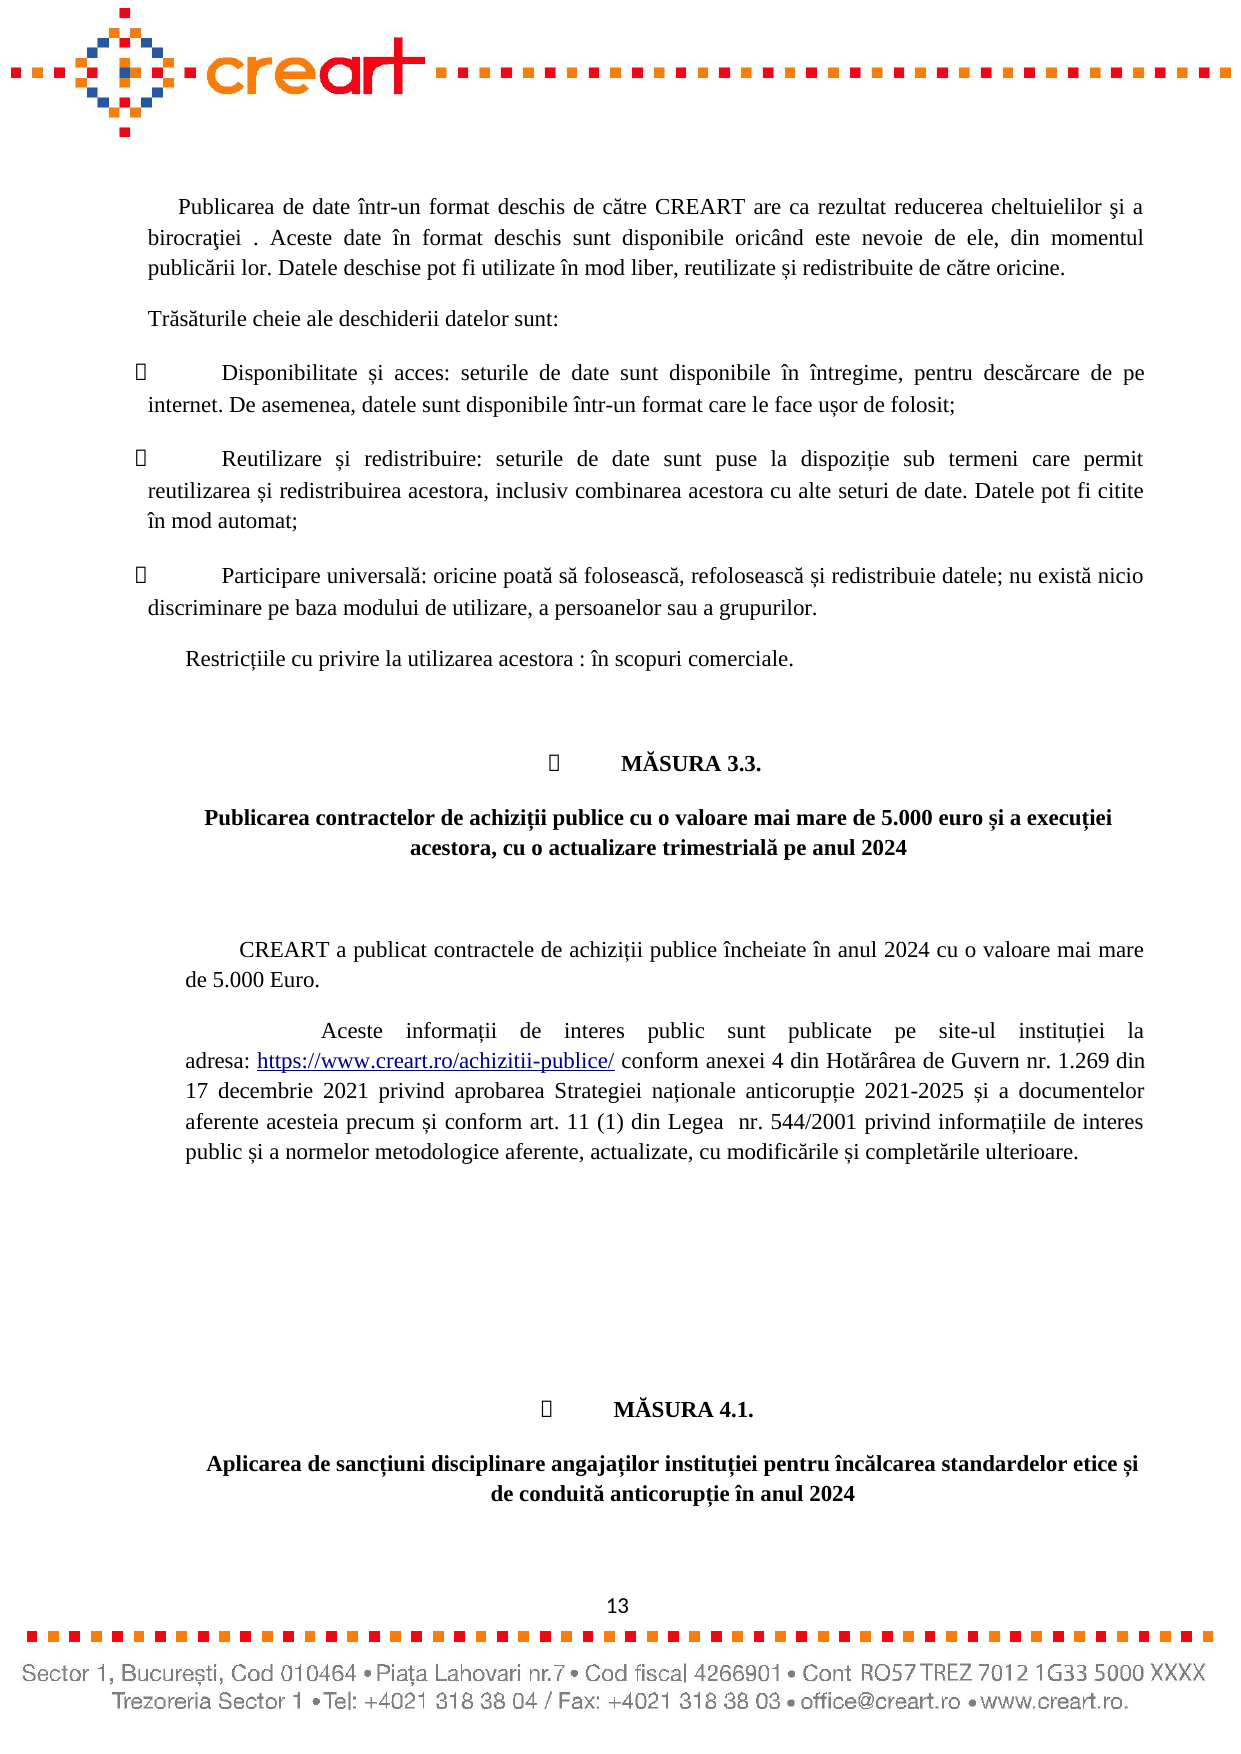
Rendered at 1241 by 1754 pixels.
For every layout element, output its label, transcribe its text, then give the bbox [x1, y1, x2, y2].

list MĂSURA 4.1. [148, 1393, 1146, 1424]
text Restricțiile cu privire la utilizarea acestora : în scopuri comerciale. [185, 645, 1146, 671]
text Aceste informații de interes public sunt publicate pe site-ul instituției la adresa: https://www.creart.ro/achizitii-publice/ conform anexei 4 din Hotărârea de Guvern nr. 1.269 din 17 decembrie 2021 privind aprobarea Strategiei naționale anticorupție 2021-2025 și a documentelor aferente acesteia precum și conform art. 11 (1) din Legea nr. 544/2001 privind informațiile de interes public și a normelor metodologice aferente, actualizate, cu modificările și completările ulterioare. [185, 1017, 1146, 1164]
list Disponibilitate și acces: seturile de date sunt disponibile în întregime, pentru descărcare de pe internet. De asemenea, datele sunt disponibile într-un format care le face ușor de folosit; [148, 356, 1146, 418]
list MĂSURA 3.3. [162, 747, 1146, 778]
text CREART a publicat contractele de achiziții publice încheiate în anul 2024 cu o valoare mai mare de 5.000 Euro. [185, 936, 1146, 992]
list Aplicarea de sancțiuni disciplinare angajaților instituției pentru încălcarea standardelor etice și de conduită anticorupție în anul 2024 [200, 1450, 1146, 1507]
list Participare universală: oricine poată să folosească, refolosească și redistribuie datele; nu există nicio discriminare pe baza modului de utilizare, a persoanelor sau a grupurilor. [148, 559, 1146, 620]
text Trăsăturile cheie ale deschiderii datelor sunt: [148, 305, 1087, 331]
text Publicarea de date într-un format deschis de către CREART are ca rezultat reducerea cheltuielilor şi a birocraţiei . Aceste date în format deschis sunt disponibile oricând este nevoie de ele, din momentul publicării lor. Datele deschise pot fi utilizate în mod liber, reutilizate și redistribuite de către oricine. [148, 192, 1146, 280]
list Reutilizare și redistribuire: seturile de date sunt puse la dispoziție sub termeni care permit reutilizarea și redistribuirea acestora, inclusiv combinarea acestora cu alte seturi de date. Datele pot fi citite în mod automat; [148, 442, 1146, 534]
list Publicarea contractelor de achiziții publice cu o valoare mai mare de 5.000 euro și a execuției acestora, cu o actualizare trimestrială pe anul 2024 [171, 804, 1146, 860]
